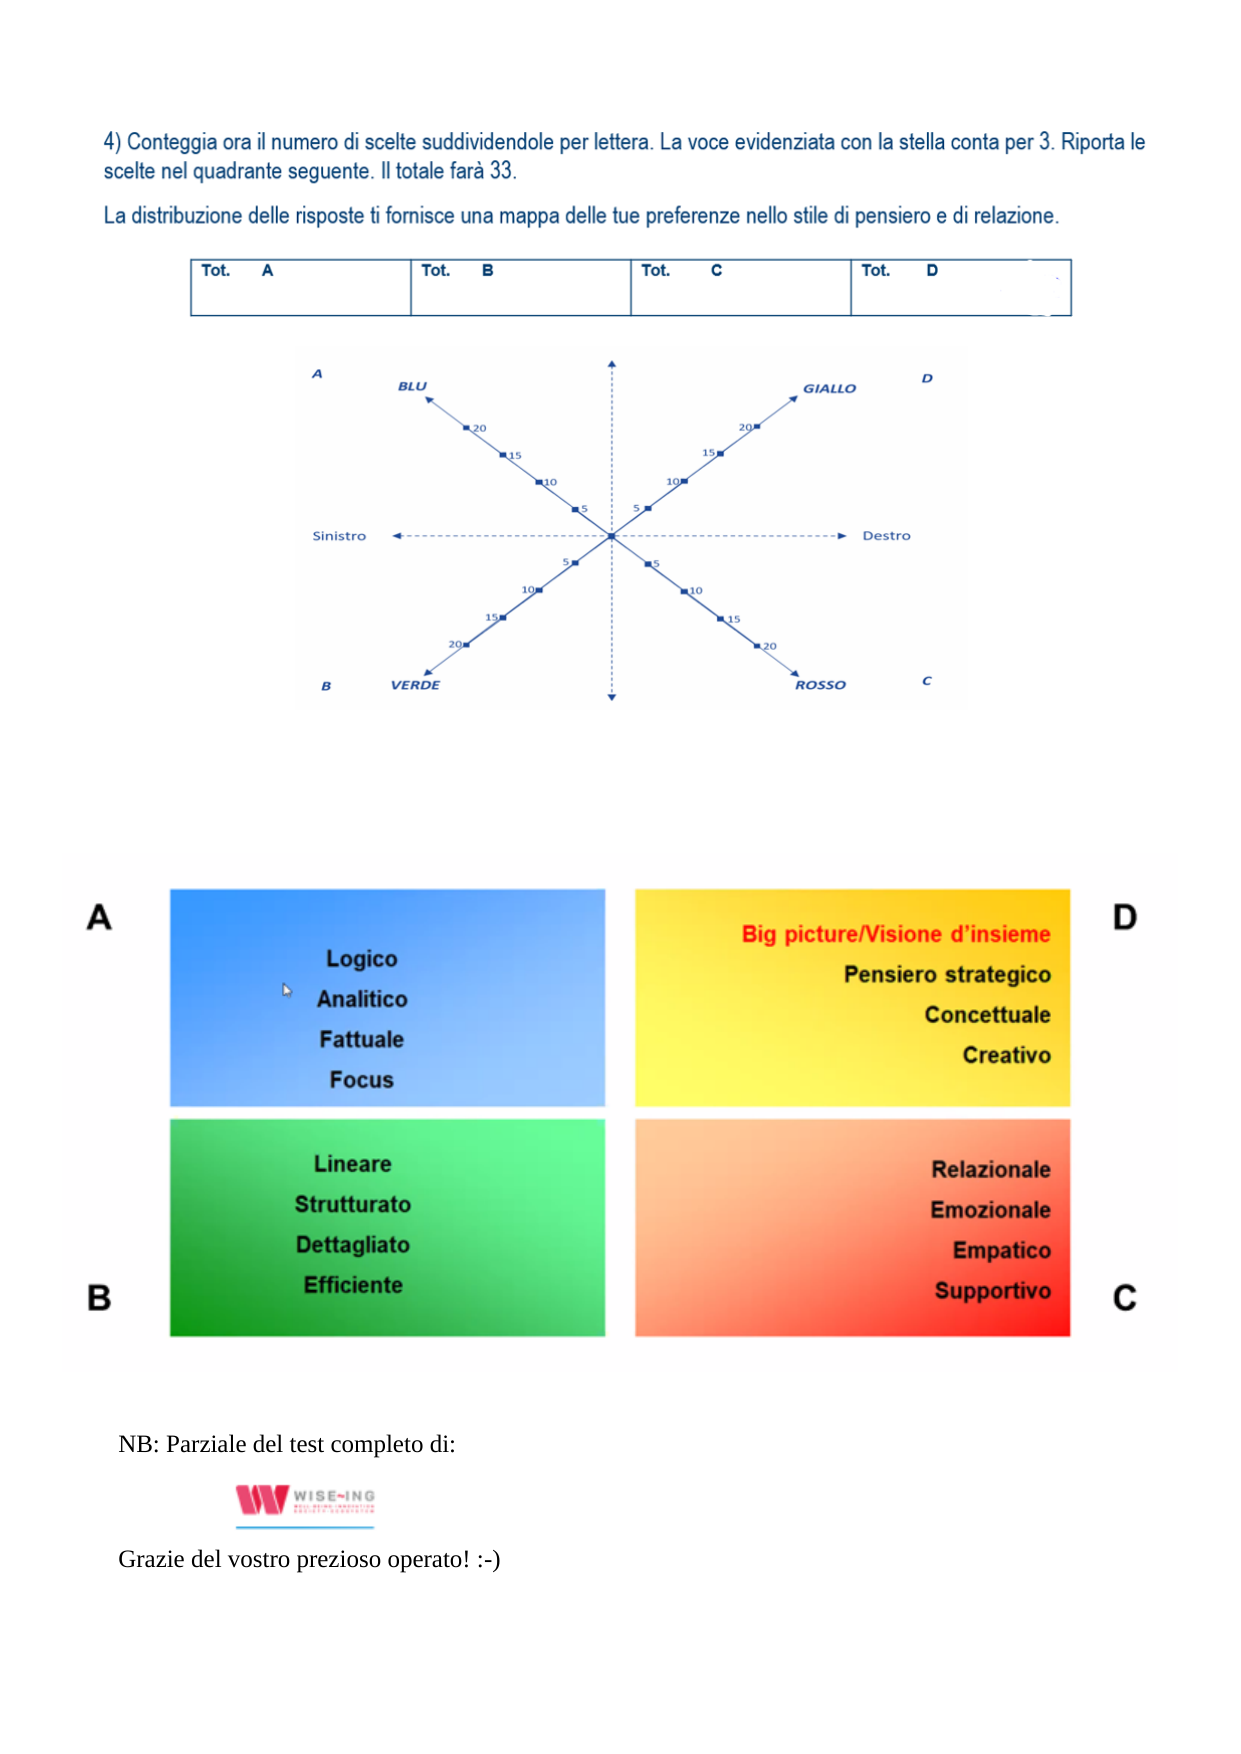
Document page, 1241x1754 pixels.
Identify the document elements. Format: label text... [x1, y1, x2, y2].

picture [87, 118, 1153, 710]
text Grazie del vostro prezioso operato! :-) [118, 1544, 1122, 1572]
picture [62, 853, 1179, 1372]
picture [219, 1472, 392, 1538]
text NB: Parziale del test completo di: [118, 1429, 1122, 1457]
